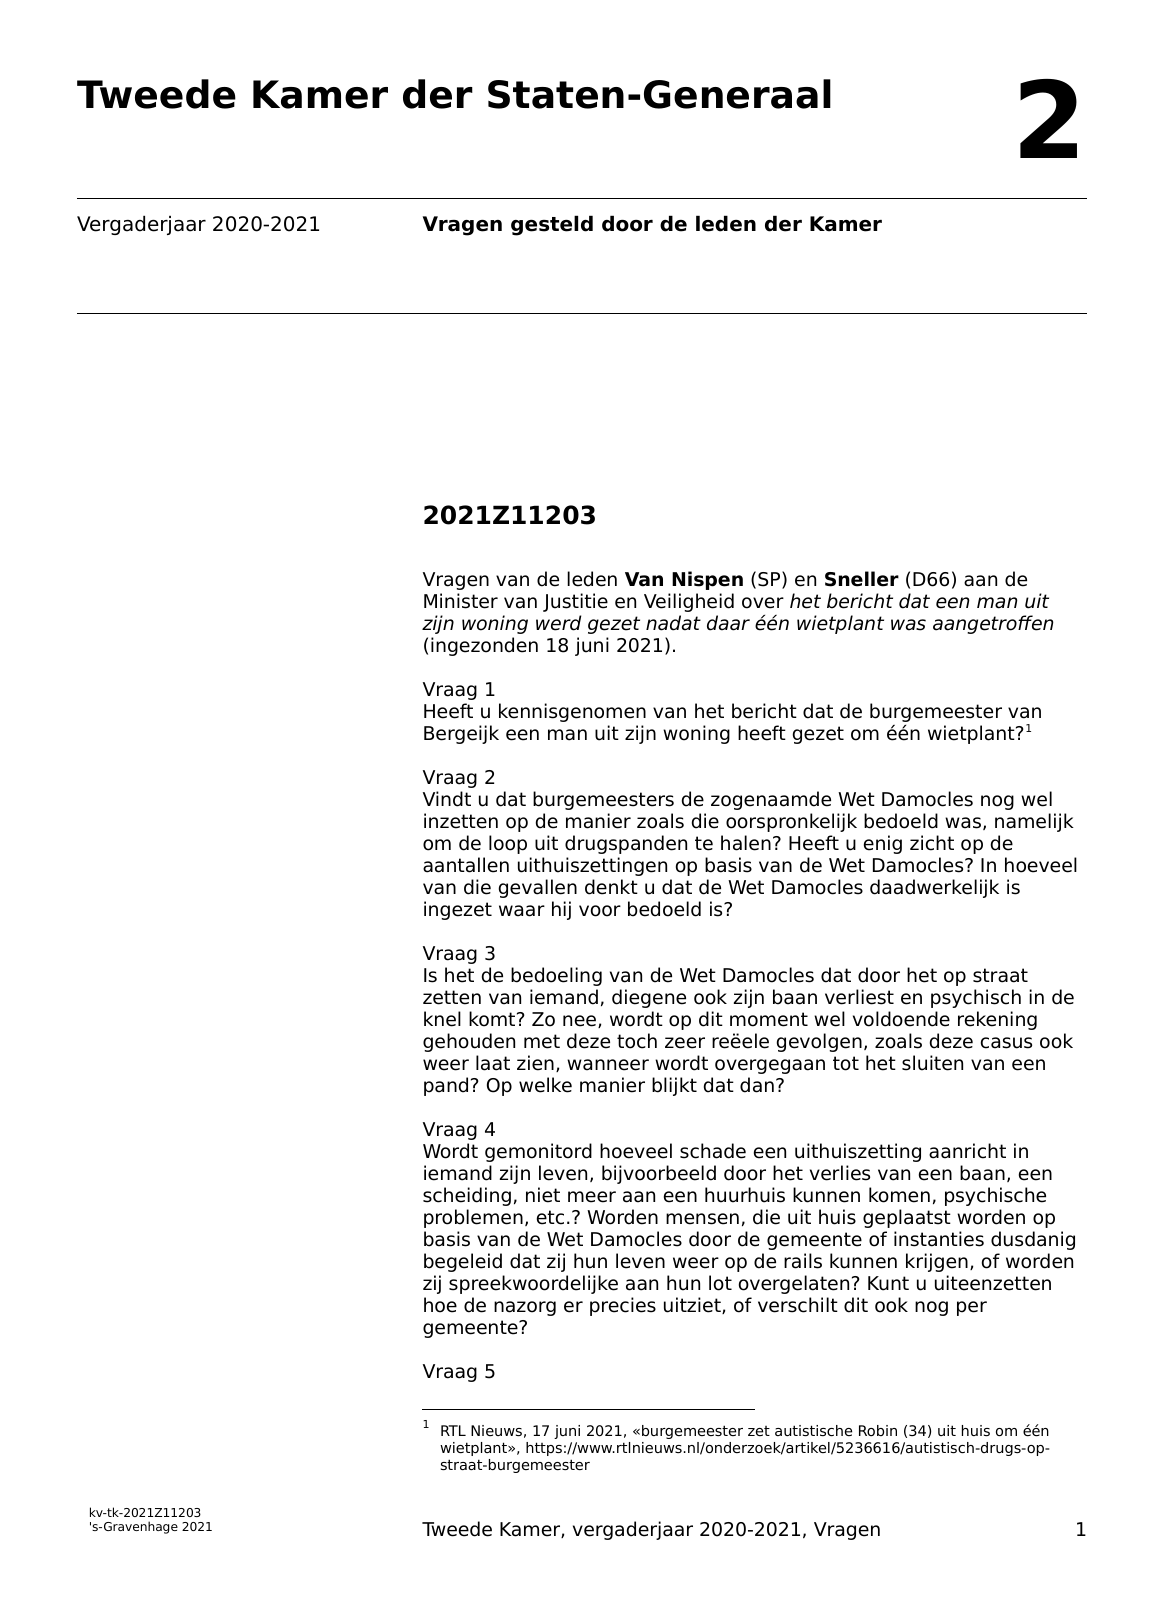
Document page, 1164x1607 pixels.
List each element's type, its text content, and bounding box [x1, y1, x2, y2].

text Vraag 5 [422, 1361, 1087, 1383]
text 's-Gravenhage 2021 [88, 1520, 323, 1534]
text Vragen van de leden Van Nispen (SP) en Sneller (D66) aan de Minister van Justitie en Veiligheid over het bericht dat een man uit zijn woning werd gezet nadat daar één wietplant was aangetroffen (ingezonden 18 juni 2021). [422, 569, 1087, 657]
table_cell Vragen gesteld door de leden der Kamer [422, 199, 1087, 313]
text Vraag 2 [422, 767, 1087, 789]
text kv-tk-2021Z11203 [88, 1506, 323, 1520]
text 2021Z11203 [422, 501, 1087, 531]
text Wordt gemonitord hoeveel schade een uithuiszetting aanricht in iemand zijn leven, bijvoorbeeld door het verlies van een baan, een scheiding, niet meer aan een huurhuis kunnen komen, psychische problemen, etc.? Worden mensen, die uit huis geplaatst worden op basis van de Wet Damocles door de gemeente of instanties dusdanig begeleid dat zij hun leven weer op de rails kunnen krijgen, of worden zij spreekwoordelijke aan hun lot overgelaten? Kunt u uiteenzetten hoe de nazorg er precies uitziet, of verschilt dit ook nog per gemeente? [422, 1141, 1087, 1339]
table_header Tweede Kamer der Staten-Generaal [77, 59, 886, 198]
text RTL Nieuws, 17 juni 2021, «burgemeester zet autistische Robin (34) uit huis om één wietplant», https://www.rtlnieuws.nl/onderzoek/artikel/5236616/autistisch-drugs-op-straat-burgemeester [422, 1418, 1087, 1474]
text Vraag 3 [422, 943, 1087, 965]
text Is het de bedoeling van de Wet Damocles dat door het op straat zetten van iemand, diegene ook zijn baan verliest en psychisch in de knel komt? Zo nee, wordt op dit moment wel voldoende rekening gehouden met deze toch zeer reëele gevolgen, zoals deze casus ook weer laat zien, wanneer wordt overgegaan tot het sluiten van een pand? Op welke manier blijkt dat dan? [422, 965, 1087, 1097]
text Vraag 4 [422, 1119, 1087, 1141]
text Vindt u dat burgemeesters de zogenaamde Wet Damocles nog wel inzetten op de manier zoals die oorspronkelijk bedoeld was, namelijk om de loop uit drugspanden te halen? Heeft u enig zicht op de aantallen uithuiszettingen op basis van de Wet Damocles? In hoeveel van die gevallen denkt u dat de Wet Damocles daadwerkelijk is ingezet waar hij voor bedoeld is? [422, 789, 1087, 921]
table_header 2 [886, 59, 1087, 198]
table_cell Vergaderjaar 2020-2021 [77, 199, 422, 313]
text Vraag 1 [422, 679, 1087, 701]
text Heeft u kennisgenomen van het bericht dat de burgemeester van Bergeijk een man uit zijn woning heeft gezet om één wietplant? [422, 701, 1087, 745]
